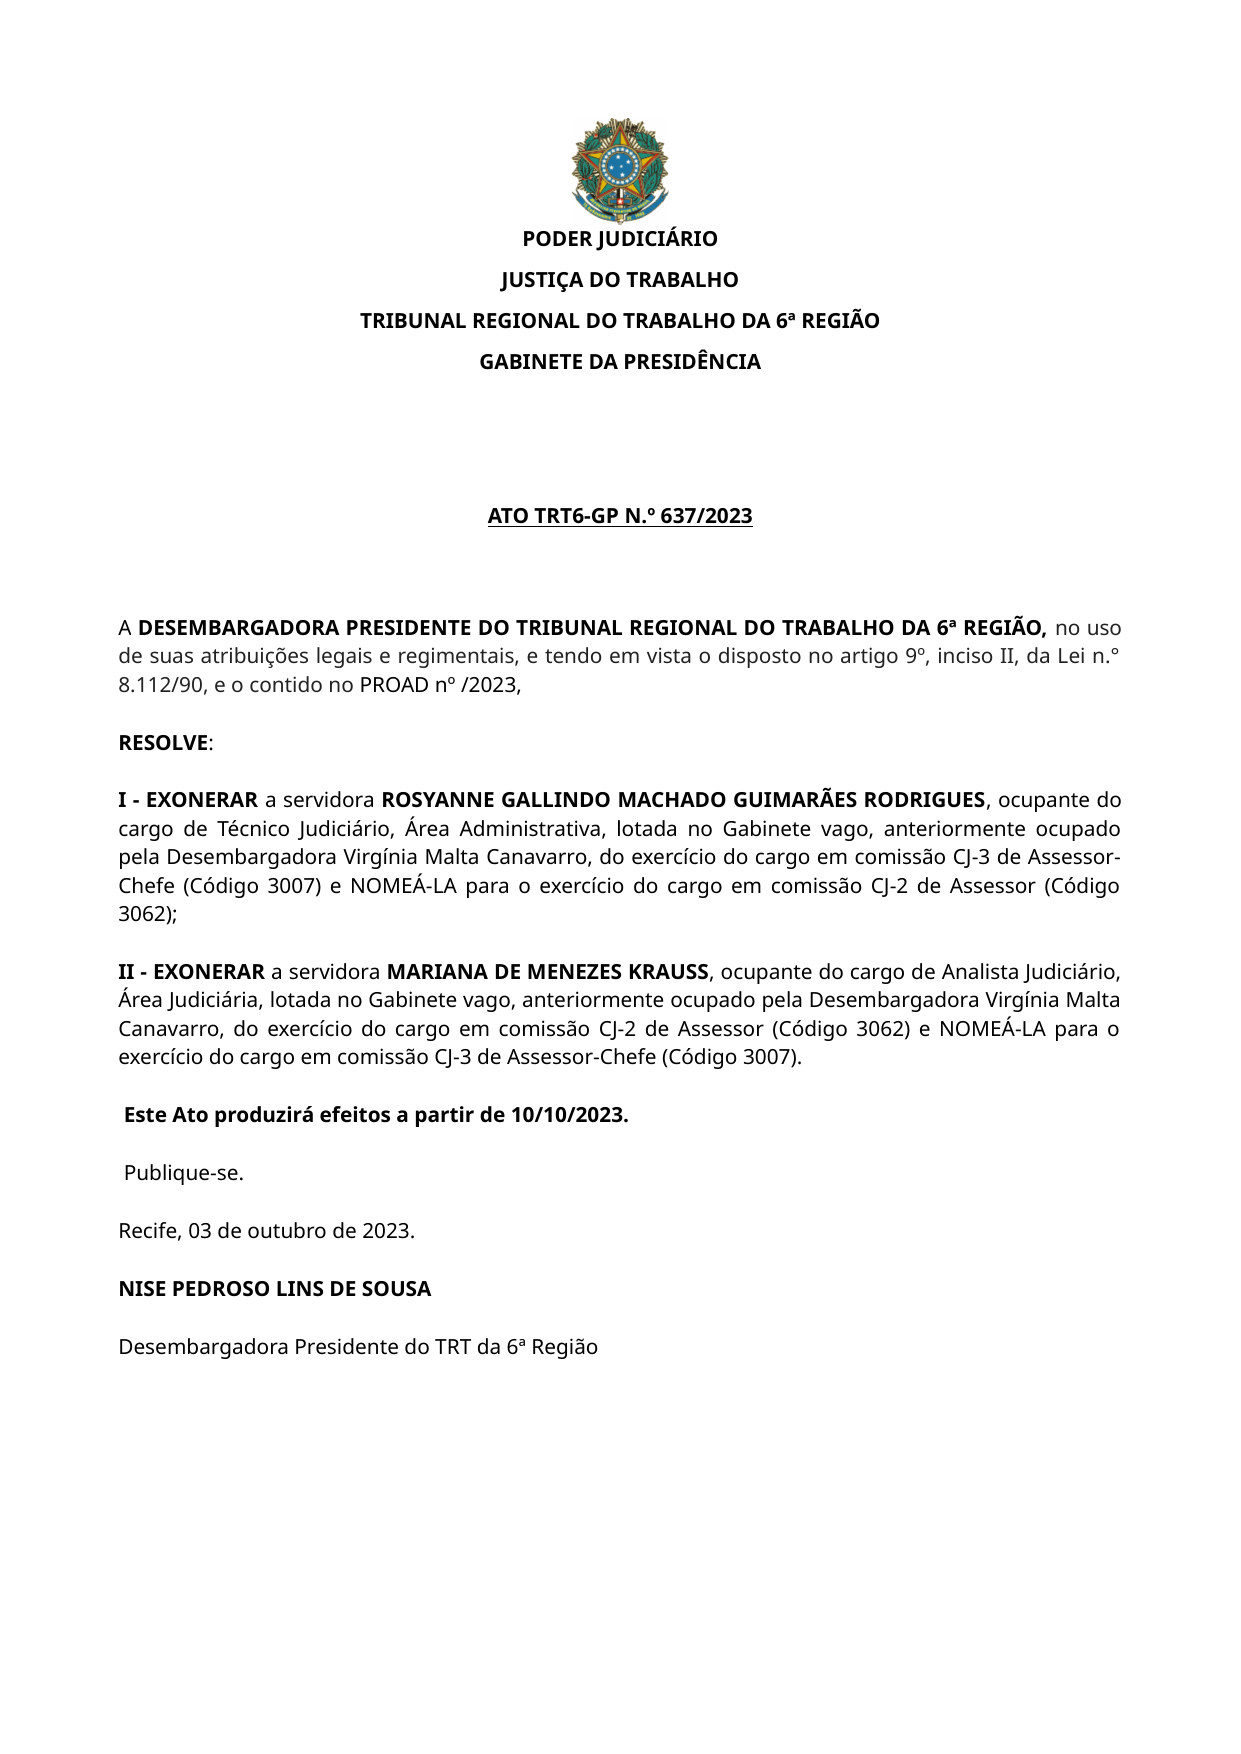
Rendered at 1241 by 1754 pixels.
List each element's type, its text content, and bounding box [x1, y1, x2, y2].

text RESOLVE: [118, 728, 1122, 756]
text Este Ato produzirá efeitos a partir de 10/10/2023. [118, 1100, 1122, 1129]
text GABINETE DA PRESIDÊNCIA [118, 347, 1122, 376]
text A DESEMBARGADORA PRESIDENTE DO TRIBUNAL REGIONAL DO TRABALHO DA 6ª REGIÃO, no uso de suas atribuições legais e regimentais, e tendo em vista o disposto no artigo 9º, inciso II, da Lei n.° 8.112/90, e o contido no PROAD nº /2023, [118, 613, 1122, 698]
text TRIBUNAL REGIONAL DO TRABALHO DA 6ª REGIÃO [118, 306, 1122, 335]
text PODER JUDICIÁRIO [118, 224, 1122, 253]
text Publique-se. [118, 1158, 1122, 1187]
text II - EXONERAR a servidora MARIANA DE MENEZES KRAUSS, ocupante do cargo de Analista Judiciário, Área Judiciária, lotada no Gabinete vago, anteriormente ocupado pela Desembargadora Virgínia Malta Canavarro, do exercício do cargo em comissão CJ-2 de Assessor (Código 3062) e NOMEÁ-LA para o exercício do cargo em comissão CJ-3 de Assessor-Chefe (Código 3007). [118, 957, 1122, 1071]
text ATO TRT6-GP N.º 637/2023 [118, 501, 1122, 530]
text Recife, 03 de outubro de 2023. [118, 1216, 1122, 1245]
text JUSTIÇA DO TRABALHO [118, 265, 1122, 294]
text NISE PEDROSO LINS DE SOUSA [118, 1274, 1122, 1303]
text I - EXONERAR a servidora ROSYANNE GALLINDO MACHADO GUIMARÃES RODRIGUES, ocupante do cargo de Técnico Judiciário, Área Administrativa, lotada no Gabinete vago, anteriormente ocupado pela Desembargadora Virgínia Malta Canavarro, do exercício do cargo em comissão CJ-3 de Assessor-Chefe (Código 3007) e NOMEÁ-LA para o exercício do cargo em comissão CJ-2 de Assessor (Código 3062); [118, 786, 1122, 928]
text Desembargadora Presidente do TRT da 6ª Região [118, 1332, 1122, 1361]
